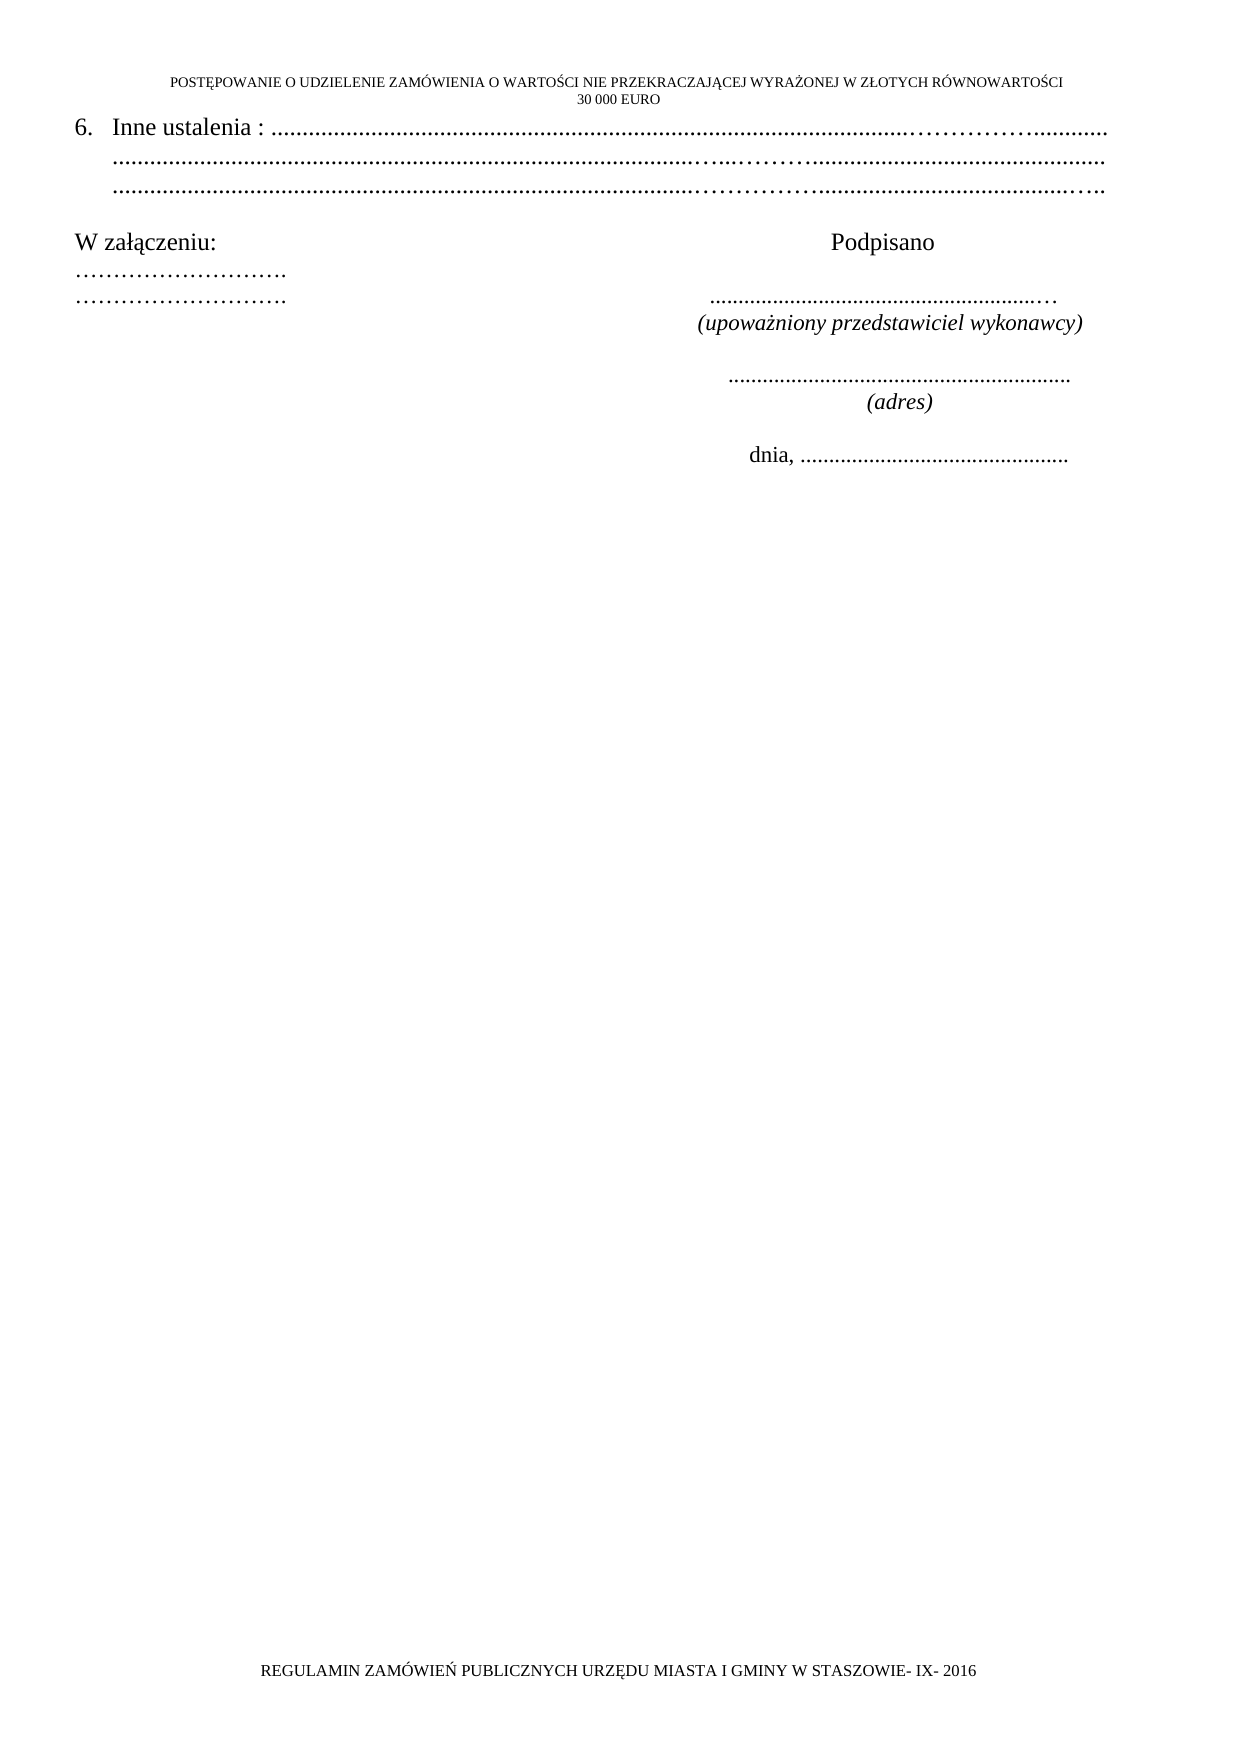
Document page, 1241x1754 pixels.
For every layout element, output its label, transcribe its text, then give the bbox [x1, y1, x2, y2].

text (adres) [637, 388, 1163, 414]
text dnia, ............................................... [656, 441, 1163, 467]
text ............................................................ [637, 362, 1163, 388]
text ………………………. .........................................................… [74, 282, 1163, 309]
text W załączeniu: Podpisano [74, 227, 1163, 256]
text ………………………. [74, 256, 1163, 282]
text (upoważniony przedstawiciel wykonawcy) [74, 309, 1163, 335]
list Inne ustalenia : ......................................................................................................……………............ .............................................................................................…...………............................................... .............................................................................................……………........................................….. [74, 112, 1163, 199]
